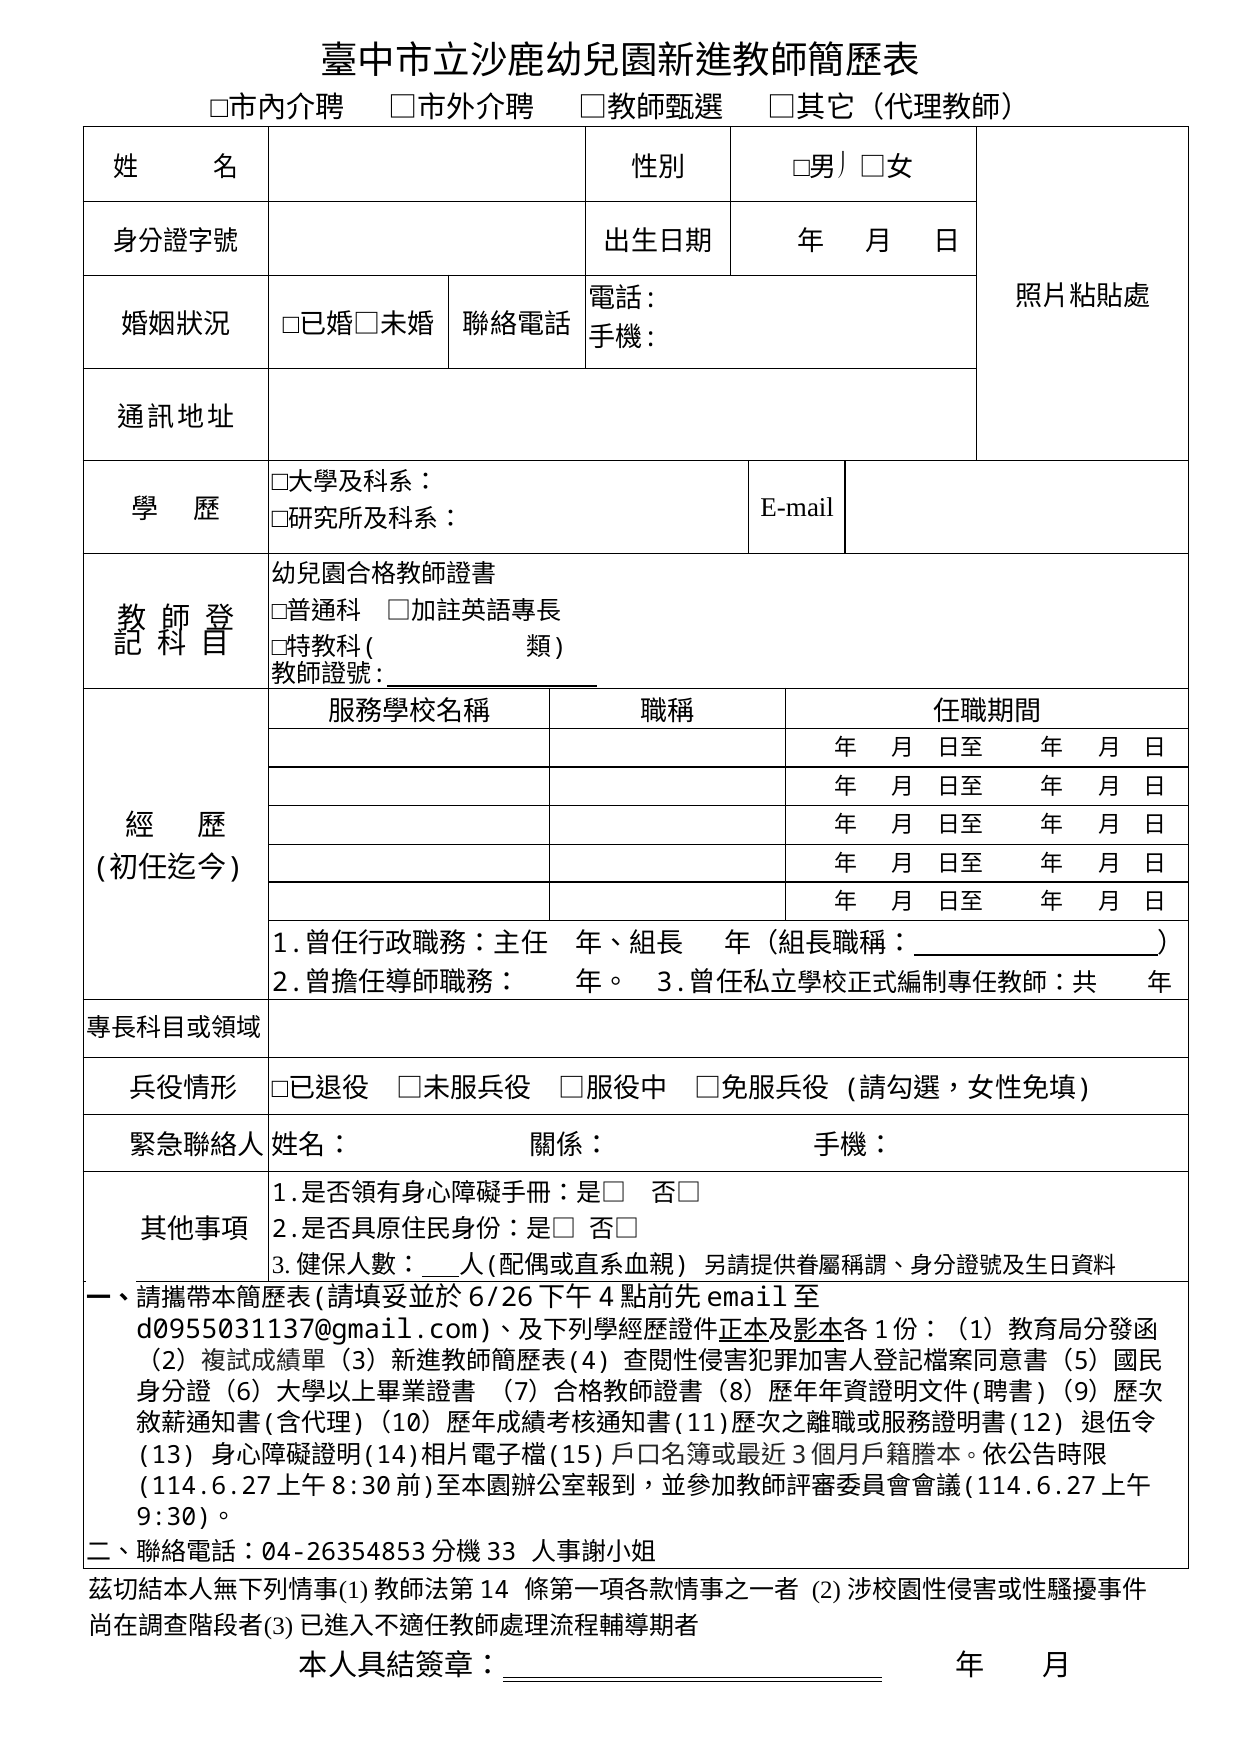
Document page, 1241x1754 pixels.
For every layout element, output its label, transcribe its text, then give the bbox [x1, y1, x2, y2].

table_cell □已婚□未婚 [269, 276, 448, 368]
table_cell [269, 845, 549, 881]
text 本人具結簽章： 年 月 [89, 1642, 1152, 1683]
table_cell E-mail [749, 461, 844, 553]
text 茲切結本人無下列情事(1) 教師法第14 條第一項各款情事之一者 (2) 涉校園性侵害或性騷擾事件尚在調查階段者(3) 已進入不適任教師處理流程輔導期者 [89, 1569, 1152, 1642]
table_cell 姓名： 關係： 手機： [269, 1115, 1188, 1171]
table_cell □已退役 □未服兵役 □服役中 □免服兵役 (請勾選，女性免填) [269, 1058, 1188, 1114]
table_cell 出生日期 [586, 202, 730, 274]
table_cell [550, 768, 785, 805]
table_cell 兵役情形 [84, 1058, 268, 1114]
table_cell 1.曾任行政職務：主任 年、組長 年（組長職稱： ） 2.曾擔任導師職務： 年。 3.曾任私立學校正式編制專任教師：共 年 [269, 921, 1188, 999]
table_cell 服務學校名稱 [269, 689, 549, 728]
table_cell 經 歷 (初任迄今) [84, 689, 268, 999]
table_cell [269, 369, 976, 460]
table_header 性別 [586, 127, 730, 201]
table_cell 年 月 日至 年 月 日 [786, 729, 1188, 766]
text □市內介聘 □市外介聘 □教師甄選 □其它（代理教師） [89, 84, 1152, 126]
table_cell 職稱 [550, 689, 785, 728]
table_header 照片粘貼處 [977, 127, 1188, 460]
table_cell [269, 806, 549, 843]
table_cell 年 月 日至 年 月 日 [786, 806, 1188, 843]
table_cell 身分證字號 [84, 202, 268, 274]
table_cell [269, 202, 585, 274]
table_cell [550, 845, 785, 881]
table_header [269, 127, 585, 201]
table_cell 婚姻狀況 [84, 276, 268, 368]
table_cell [269, 1000, 1188, 1057]
table_cell 年 月 日至 年 月 日 [786, 768, 1188, 805]
table_cell 一、請攜帶本簡歷表(請填妥並於6/26下午4點前先email至d0955031137@gmail.com)、及下列學經歷證件正本及影本各1份：（1）教育局分發函 （2）複試成績單（3）新進教師簡歷表(4) 查閱性侵害犯罪加害人登記檔案同意書（5）國民身分證（6）大學以上畢業證書 （7）合格教師證書（8）歷年年資證明文件(聘書)（9）歷次敘薪通知書(含代理)（10）歷年成績考核通知書(11)歷次之離職或服務證明書(12) 退伍令(13) 身心障礙證明(14)相片電子檔(15) 戶口名簿或最近3個月戶籍謄本。依公告時限(114.6.27上午8:30前)至本園辦公室報到，並參加教師評審委員會會議(114.6.27上午9:30)。 二、聯絡電話：04-26354853分機33 人事謝小姐 [84, 1282, 1188, 1568]
table_cell [269, 768, 549, 805]
table_cell 年 月 日 [731, 202, 976, 274]
table_header □男 □女 [731, 127, 976, 201]
table_cell [550, 883, 785, 919]
table_cell 年 月 日至 年 月 日 [786, 883, 1188, 919]
table_cell 通訊地址 [84, 369, 268, 460]
table_cell 任職期間 [786, 689, 1188, 728]
table_cell 緊急聯絡人 [84, 1115, 268, 1171]
table_cell [550, 729, 785, 766]
table_cell [846, 461, 1188, 553]
table_cell [269, 729, 549, 766]
text 臺中市立沙鹿幼兒園新進教師簡歷表 [89, 29, 1152, 84]
table_cell 教 師 登 記 科 目 [84, 554, 268, 688]
table_cell 年 月 日至 年 月 日 [786, 845, 1188, 881]
table_header 姓 名 [84, 127, 268, 201]
table_cell [269, 883, 549, 919]
table_cell 幼兒園合格教師證書 □普通科 □加註英語專長 □特教科( 類) 教師證號: [269, 554, 1188, 688]
table_cell 專長科目或領域 [84, 1000, 268, 1057]
table_cell 電話: 手機: [586, 276, 976, 368]
table_cell □大學及科系： □研究所及科系： [269, 461, 748, 553]
table_cell 其他事項 [84, 1172, 268, 1281]
table_cell [550, 806, 785, 843]
table_cell 聯絡電話 [449, 276, 585, 368]
table_cell 1.是否領有身心障礙手冊：是□ 否□ 2.是否具原住民身份：是□ 否□ 3. 健保人數： 人(配偶或直系血親) 另請提供眷屬稱謂、身分證號及生日資料 [269, 1172, 1188, 1281]
table_cell 學歷 [84, 461, 268, 553]
